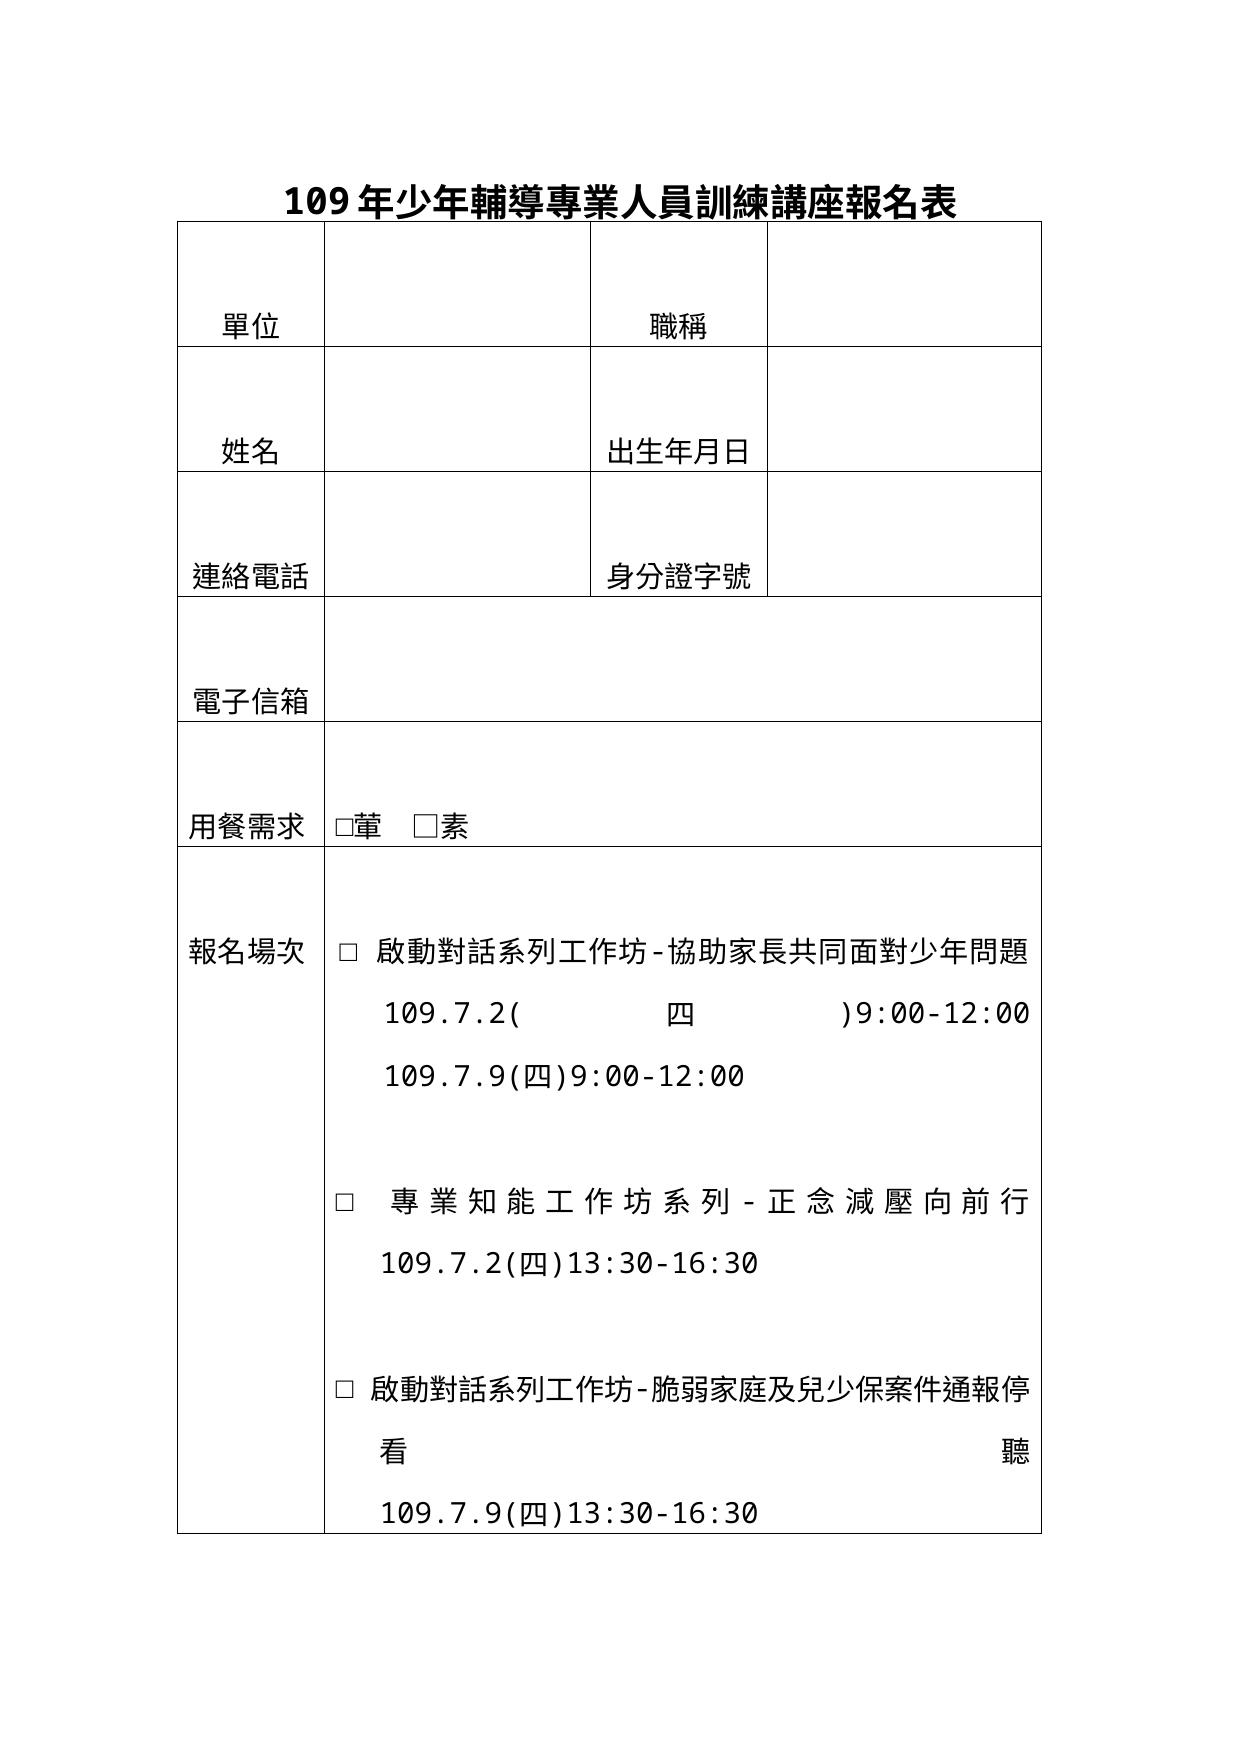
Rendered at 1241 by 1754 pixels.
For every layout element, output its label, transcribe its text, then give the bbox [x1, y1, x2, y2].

table_cell 連絡電話 [178, 472, 324, 596]
table_cell 報名場次 [178, 847, 324, 1533]
table_cell [325, 597, 1041, 721]
table_header 職稱 [591, 222, 767, 346]
table_cell 電子信箱 [178, 597, 324, 721]
table_cell [768, 347, 1041, 471]
table_cell [325, 472, 590, 596]
table_header [325, 222, 590, 346]
table_cell □葷 □素 [325, 722, 1041, 846]
table_cell 用餐需求 [178, 722, 324, 846]
table_cell [768, 472, 1041, 596]
table_header [768, 222, 1041, 346]
table_cell □ 啟動對話系列工作坊-協助家長共同面對少年問題 109.7.2(四)9:00-12:00 109.7.9(四)9:00-12:00 □ 專業知能工作坊系列-正念減壓向前行 109.7.2(四)13:30-16:30 □ 啟動對話系列工作坊-脆弱家庭及兒少保案件通報停看聽 109.7.9(四)13:30-16:30 [325, 847, 1041, 1533]
table_cell 身分證字號 [591, 472, 767, 596]
table_cell 姓名 [178, 347, 324, 471]
text 109年少年輔導專業人員訓練講座報名表 [177, 158, 1063, 221]
table_cell 出生年月日 [591, 347, 767, 471]
table_header 單位 [178, 222, 324, 346]
table_cell [325, 347, 590, 471]
